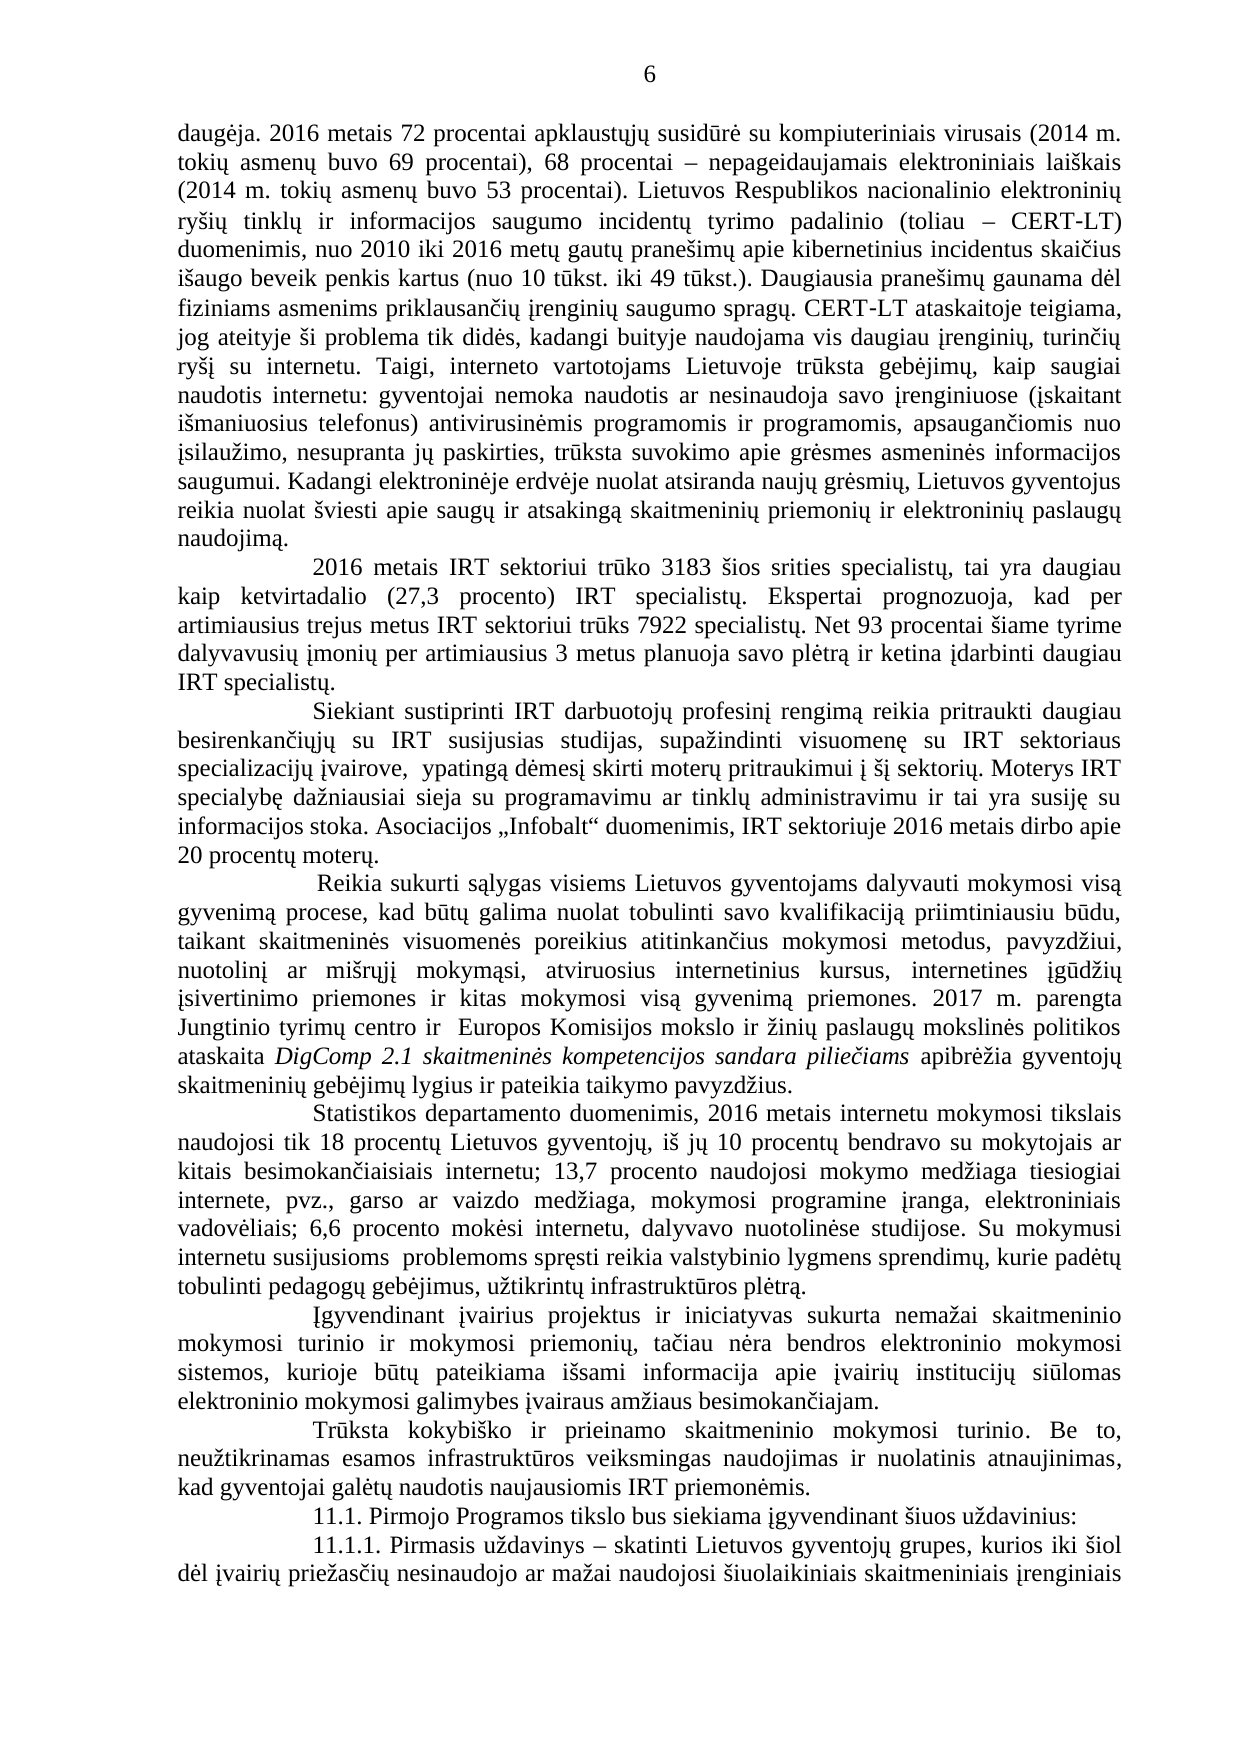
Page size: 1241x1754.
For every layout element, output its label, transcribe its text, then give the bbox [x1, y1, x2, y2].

text Statistikos departamento duomenimis, 2016 metais internetu mokymosi tikslais naudojosi tik 18 procentų Lietuvos gyventojų, iš jų 10 procentų bendravo su mokytojais ar kitais besimokančiaisiais internetu; 13,7 procento naudojosi mokymo medžiaga tiesiogiai internete, pvz., garso ar vaizdo medžiaga, mokymosi programine įranga, elektroniniais vadovėliais; 6,6 procento mokėsi internetu, dalyvavo nuotolinėse studijose. Su mokymusi internetu susijusioms problemoms spręsti reikia valstybinio lygmens sprendimų, kurie padėtų tobulinti pedagogų gebėjimus, užtikrintų infrastruktūros plėtrą. [177, 1098, 1122, 1300]
text Trūksta kokybiško ir prieinamo skaitmeninio mokymosi turinio. Be to, neužtikrinamas esamos infrastruktūros veiksmingas naudojimas ir nuolatinis atnaujinimas, kad gyventojai galėtų naudotis naujausiomis IRT priemonėmis. [177, 1415, 1122, 1501]
text Siekiant sustiprinti IRT darbuotojų profesinį rengimą reikia pritraukti daugiau besirenkančiųjų su IRT susijusias studijas, supažindinti visuomenę su IRT sektoriaus specializacijų įvairove, ypatingą dėmesį skirti moterų pritraukimui į šį sektorių. Moterys IRT specialybę dažniausiai sieja su programavimu ar tinklų administravimu ir tai yra susiję su informacijos stoka. Asociacijos „Infobalt“ duomenimis, IRT sektoriuje 2016 metais dirbo apie 20 procentų moterų. [177, 696, 1122, 868]
text Įgyvendinant įvairius projektus ir iniciatyvas sukurta nemažai skaitmeninio mokymosi turinio ir mokymosi priemonių, tačiau nėra bendros elektroninio mokymosi sistemos, kurioje būtų pateikiama išsami informacija apie įvairių institucijų siūlomas elektroninio mokymosi galimybes įvairaus amžiaus besimokančiajam. [177, 1300, 1122, 1415]
text 2016 metais IRT sektoriui trūko 3183 šios srities specialistų, tai yra daugiau kaip ketvirtadalio (27,3 procento) IRT specialistų. Ekspertai prognozuoja, kad per artimiausius trejus metus IRT sektoriui trūks 7922 specialistų. Net 93 procentai šiame tyrime dalyvavusių įmonių per artimiausius 3 metus planuoja savo plėtrą ir ketina įdarbinti daugiau IRT specialistų. [177, 552, 1122, 696]
text Reikia sukurti sąlygas visiems Lietuvos gyventojams dalyvauti mokymosi visą gyvenimą procese, kad būtų galima nuolat tobulinti savo kvalifikaciją priimtiniausiu būdu, taikant skaitmeninės visuomenės poreikius atitinkančius mokymosi metodus, pavyzdžiui, nuotolinį ar mišrųjį mokymąsi, atviruosius internetinius kursus, internetines įgūdžių įsivertinimo priemones ir kitas mokymosi visą gyvenimą priemones. 2017 m. parengta Jungtinio tyrimų centro ir Europos Komisijos mokslo ir žinių paslaugų mokslinės politikos ataskaita DigComp 2.1 skaitmeninės kompetencijos sandara piliečiams apibrėžia gyventojų skaitmeninių gebėjimų lygius ir pateikia taikymo pavyzdžius. [177, 868, 1122, 1098]
text 11.1. Pirmojo Programos tikslo bus siekiama įgyvendinant šiuos uždavinius: [177, 1501, 1122, 1530]
text daugėja. 2016 metais 72 procentai apklaustųjų susidūrė su kompiuteriniais virusais (2014 m. tokių asmenų buvo 69 procentai), 68 procentai – nepageidaujamais elektroniniais laiškais (2014 m. tokių asmenų buvo 53 procentai). Lietuvos Respublikos nacionalinio elektroninių ryšių tinklų ir informacijos saugumo incidentų tyrimo padalinio (toliau – CERT‐LT) duomenimis, nuo 2010 iki 2016 metų gautų pranešimų apie kibernetinius incidentus skaičius išaugo beveik penkis kartus (nuo 10 tūkst. iki 49 tūkst.). Daugiausia pranešimų gaunama dėl fiziniams asmenims priklausančių įrenginių saugumo spragų. CERT‐LT ataskaitoje teigiama, jog ateityje ši problema tik didės, kadangi buityje naudojama vis daugiau įrenginių, turinčių ryšį su internetu. Taigi, interneto vartotojams Lietuvoje trūksta gebėjimų, kaip saugiai naudotis internetu: gyventojai nemoka naudotis ar nesinaudoja savo įrenginiuose (įskaitant išmaniuosius telefonus) antivirusinėmis programomis ir programomis, apsaugančiomis nuo įsilaužimo, nesupranta jų paskirties, trūksta suvokimo apie grėsmes asmeninės informacijos saugumui. Kadangi elektroninėje erdvėje nuolat atsiranda naujų grėsmių, Lietuvos gyventojus reikia nuolat šviesti apie saugų ir atsakingą skaitmeninių priemonių ir elektroninių paslaugų naudojimą. [177, 118, 1122, 552]
text 11.1.1. Pirmasis uždavinys – skatinti Lietuvos gyventojų grupes, kurios iki šiol dėl įvairių priežasčių nesinaudojo ar mažai naudojosi šiuolaikiniais skaitmeniniais įrenginiais [177, 1530, 1122, 1587]
